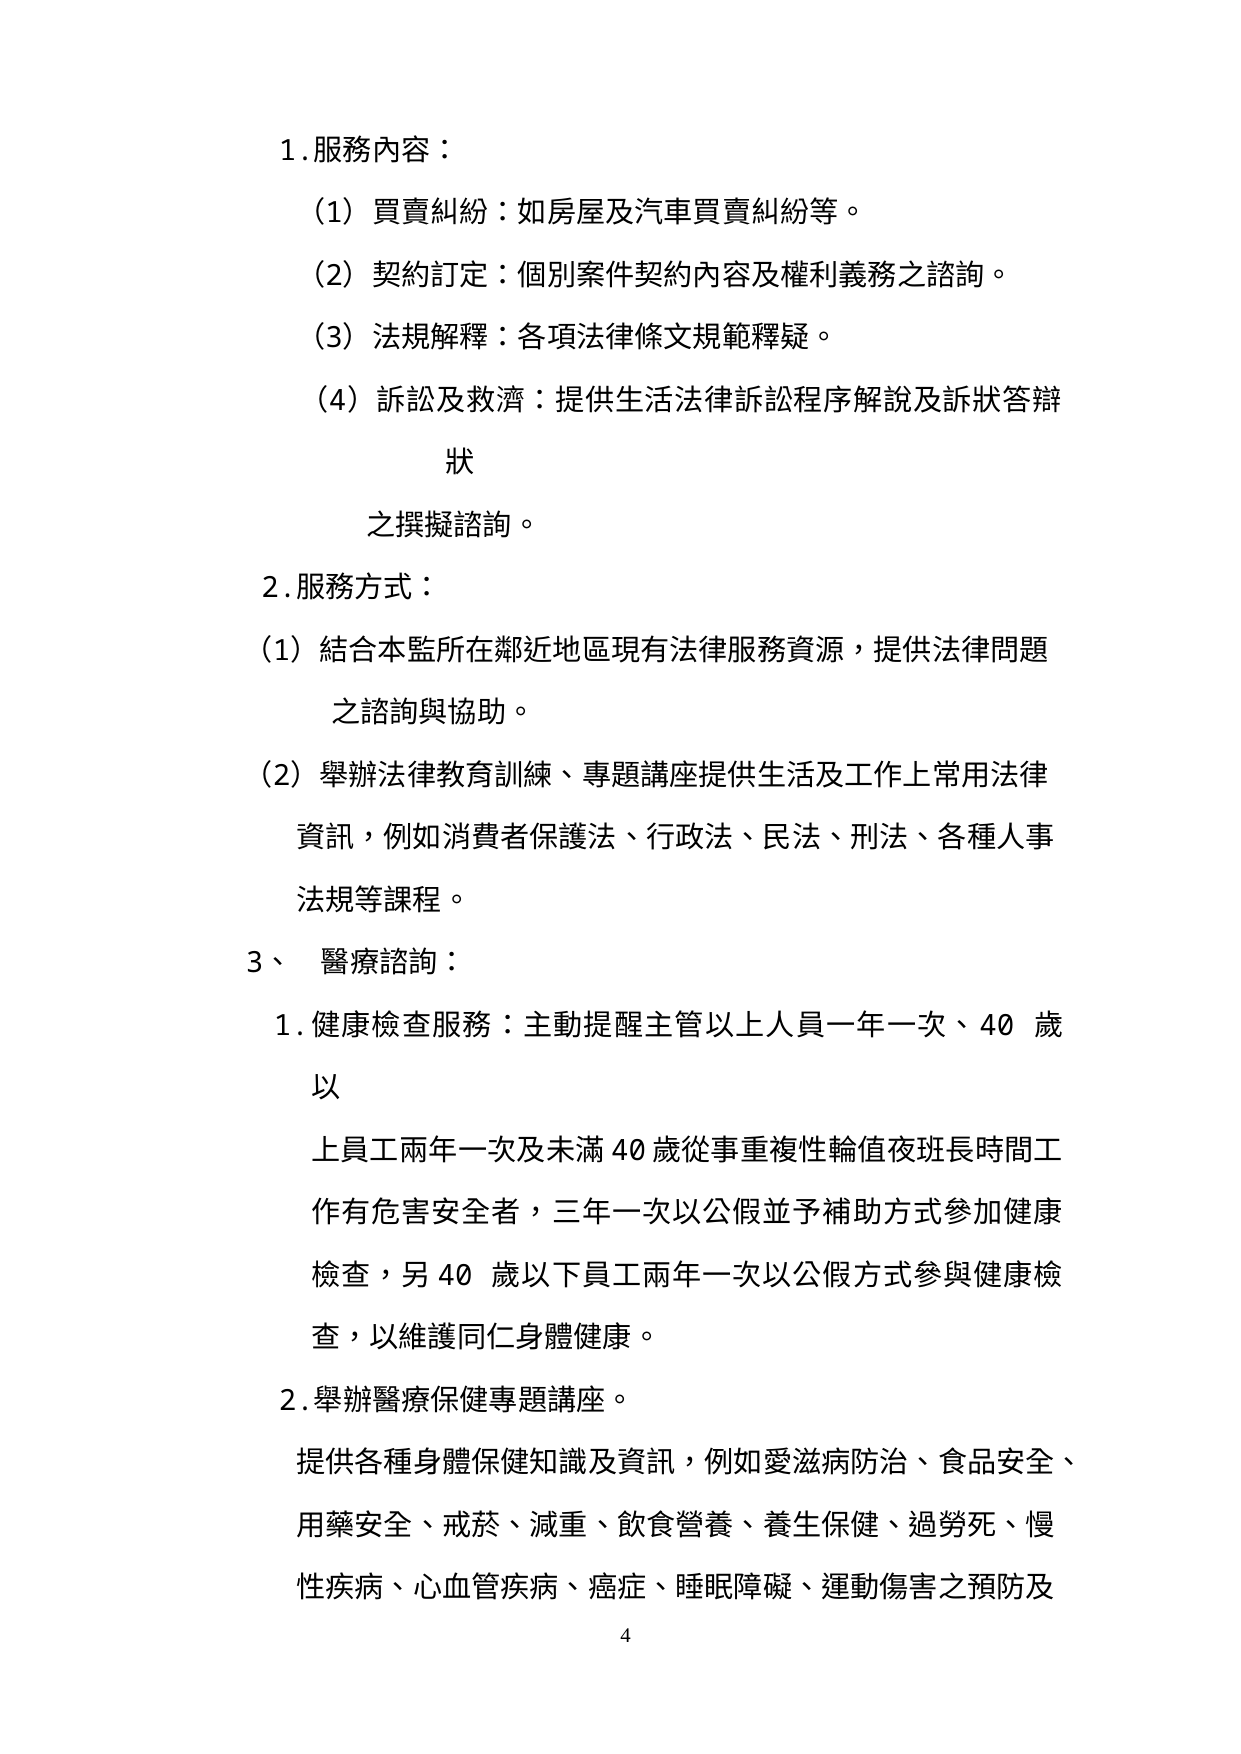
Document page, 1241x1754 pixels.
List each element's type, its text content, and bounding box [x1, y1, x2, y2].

text （2）契約訂定：個別案件契約內容及權利義務之諮詢。 [243, 231, 1063, 293]
text 用藥安全、戒菸、減重、飲食營養、養生保健、過勞死、慢 [244, 1481, 1063, 1543]
text 2.舉辦醫療保健專題講座。 [244, 1356, 1063, 1418]
text 法規等課程。 [243, 856, 1063, 918]
text 提供各種身體保健知識及資訊，例如愛滋病防治、食品安全、 [244, 1418, 1063, 1481]
list 健康檢查服務：主動提醒主管以上人員一年一次、40 歲以 [273, 981, 1063, 1106]
text 資訊，例如消費者保護法、行政法、民法、刑法、各種人事 [243, 793, 1063, 856]
text （1）結合本監所在鄰近地區現有法律服務資源，提供法律問題 [243, 606, 1063, 668]
text （2）舉辦法律教育訓練、專題講座提供生活及工作上常用法律 [243, 731, 1063, 793]
text （3）法規解釋：各項法律條文規範釋疑。 [243, 293, 1063, 356]
text 之諮詢與協助。 [243, 668, 1063, 731]
text 1.服務內容： [243, 106, 1063, 168]
text 2.服務方式： [243, 543, 1063, 606]
text （4）訴訟及救濟：提供生活法律訴訟程序解說及訴狀答辯狀 [243, 356, 1063, 481]
text （1）買賣糾紛：如房屋及汽車買賣糾紛等。 [243, 168, 1063, 231]
text 性疾病、心血管疾病、癌症、睡眠障礙、運動傷害之預防及 [244, 1543, 1063, 1606]
text 上員工兩年一次及未滿40歲從事重複性輪值夜班長時間工作有危害安全者，三年一次以公假並予補助方式參加健康檢查，另40 歲以下員工兩年一次以公假方式參與健康檢查，以維護同仁身體健康。 [311, 1106, 1063, 1356]
text 之撰擬諮詢。 [243, 481, 1063, 543]
list 醫療諮詢： [246, 918, 1063, 981]
